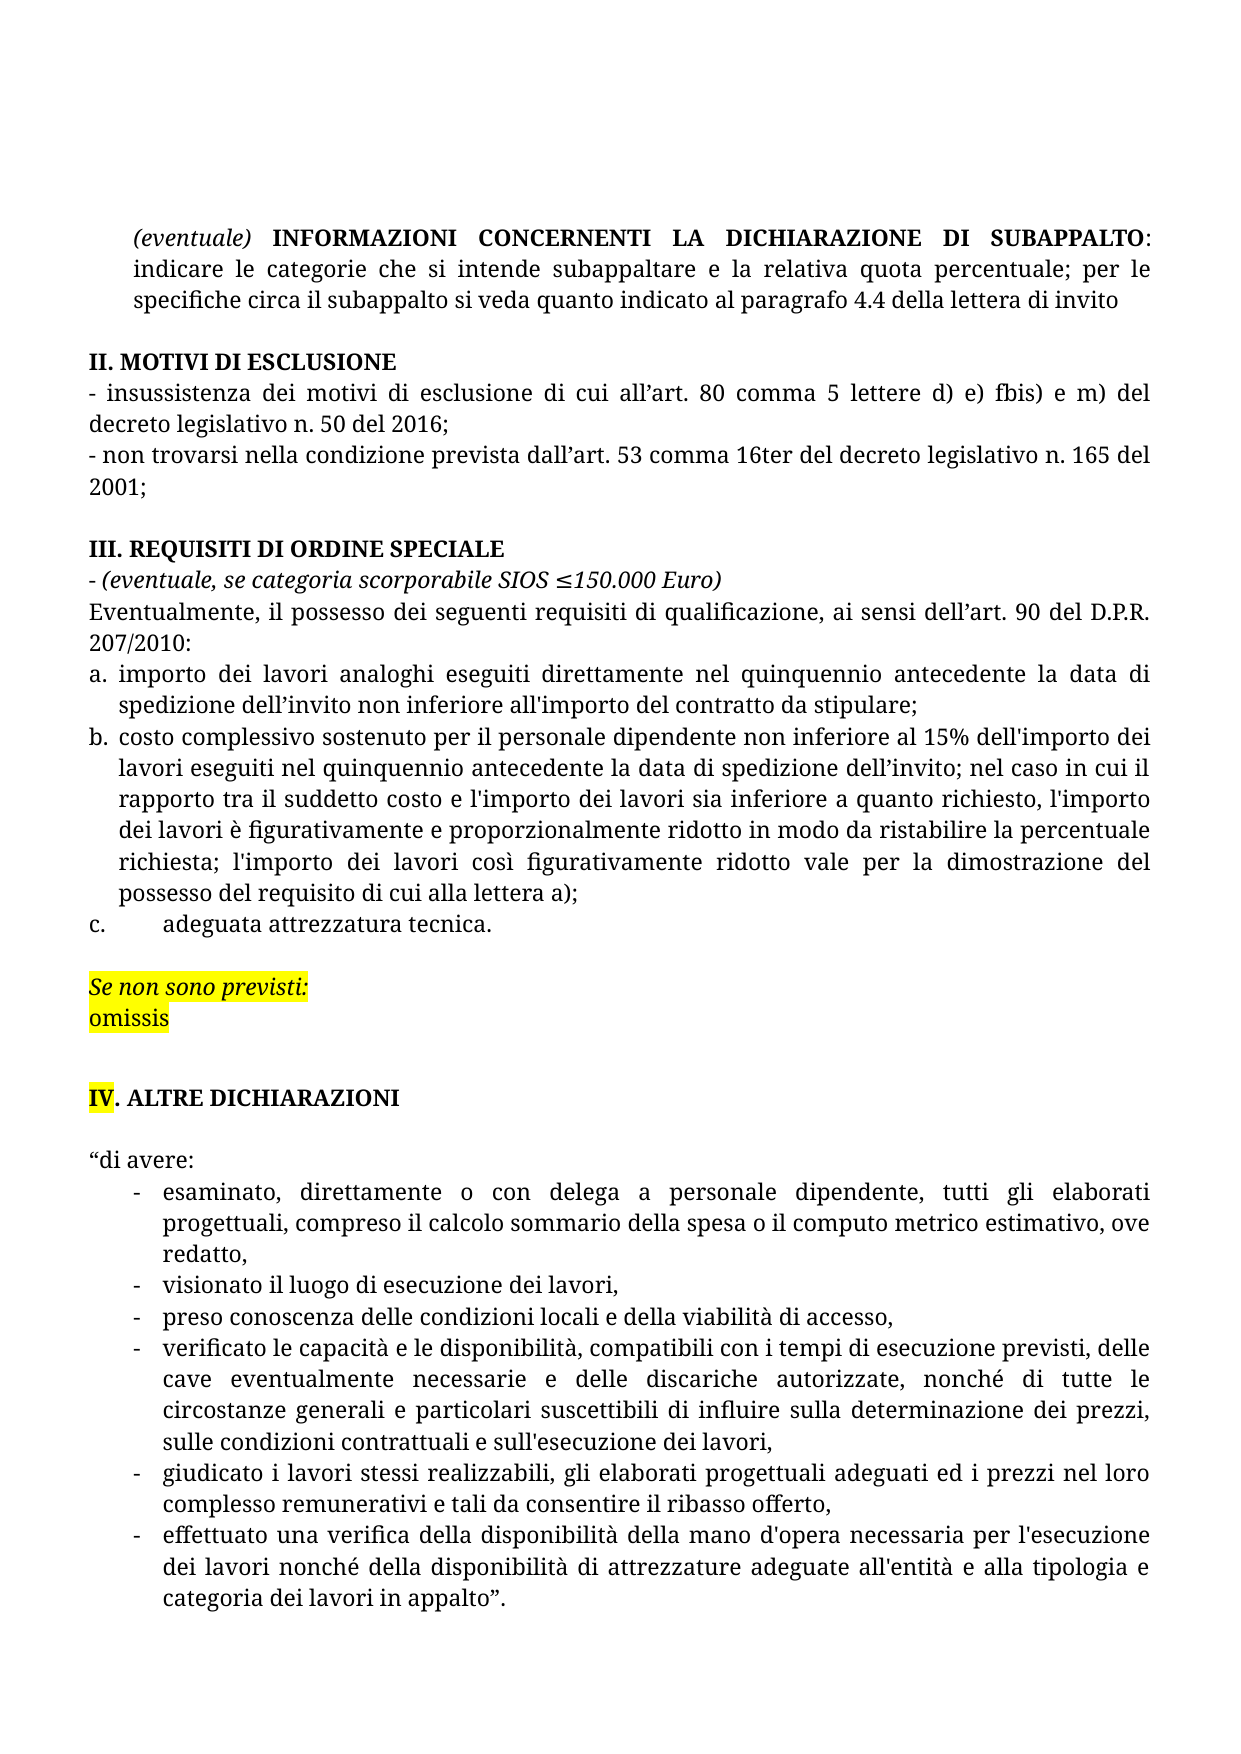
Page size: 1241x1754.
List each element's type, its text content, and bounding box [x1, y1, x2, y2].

text (eventuale) INFORMAZIONI CONCERNENTI LA DICHIARAZIONE DI SUBAPPALTO: indicare le categorie che si intende subappaltare e la relativa quota percentuale; per le specifiche circa il subappalto si veda quanto indicato al paragrafo 4.4 della lettera di invito [133, 222, 1152, 315]
text III. REQUISITI DI ORDINE SPECIALE [89, 533, 1152, 564]
text - non trovarsi nella condizione prevista dall’art. 53 comma 16ter del decreto legislativo n. 165 del 2001; [89, 439, 1152, 502]
text - visionato il luogo di esecuzione dei lavori, [133, 1269, 1152, 1301]
text - insussistenza dei motivi di esclusione di cui all’art. 80 comma 5 lettere d) e) fbis) e m) del decreto legislativo n. 50 del 2016; [89, 377, 1152, 439]
text - (eventuale, se categoria scorporabile SIOS ≤150.000 Euro) [89, 564, 1152, 596]
text omissis [89, 1002, 1152, 1033]
text - effettuato una verifica della disponibilità della mano d'opera necessaria per l'esecuzione dei lavori nonché della disponibilità di attrezzature adeguate all'entità e alla tipologia e categoria dei lavori in appalto”. [133, 1519, 1152, 1613]
text “di avere: [89, 1144, 1152, 1176]
text - verificato le capacità e le disponibilità, compatibili con i tempi di esecuzione previsti, delle cave eventualmente necessarie e delle discariche autorizzate, nonché di tutte le circostanze generali e particolari suscettibili di influire sulla determinazione dei prezzi, sulle condizioni contrattuali e sull'esecuzione dei lavori, [133, 1332, 1152, 1457]
text II. MOTIVI DI ESCLUSIONE [89, 346, 1152, 377]
text a. importo dei lavori analoghi eseguiti direttamente nel quinquennio antecedente la data di spedizione dell’invito non inferiore all'importo del contratto da stipulare; [89, 658, 1152, 721]
text - preso conoscenza delle condizioni locali e della viabilità di accesso, [133, 1301, 1152, 1332]
text - giudicato i lavori stessi realizzabili, gli elaborati progettuali adeguati ed i prezzi nel loro complesso remunerativi e tali da consentire il ribasso offerto, [133, 1457, 1152, 1519]
text Se non sono previsti: [89, 971, 1152, 1002]
text - esaminato, direttamente o con delega a personale dipendente, tutti gli elaborati progettuali, compreso il calcolo sommario della spesa o il computo metrico estimativo, ove redatto, [133, 1176, 1152, 1269]
text Eventualmente, il possesso dei seguenti requisiti di qualificazione, ai sensi dell’art. 90 del D.P.R. 207/2010: [89, 596, 1152, 658]
text c. adeguata attrezzatura tecnica. [89, 908, 1152, 939]
text b. costo complessivo sostenuto per il personale dipendente non inferiore al 15% dell'importo dei lavori eseguiti nel quinquennio antecedente la data di spedizione dell’invito; nel caso in cui il rapporto tra il suddetto costo e l'importo dei lavori sia inferiore a quanto richiesto, l'importo dei lavori è figurativamente e proporzionalmente ridotto in modo da ristabilire la percentuale richiesta; l'importo dei lavori così figurativamente ridotto vale per la dimostrazione del possesso del requisito di cui alla lettera a); [89, 721, 1152, 908]
text IV. ALTRE DICHIARAZIONI [89, 1082, 1152, 1113]
